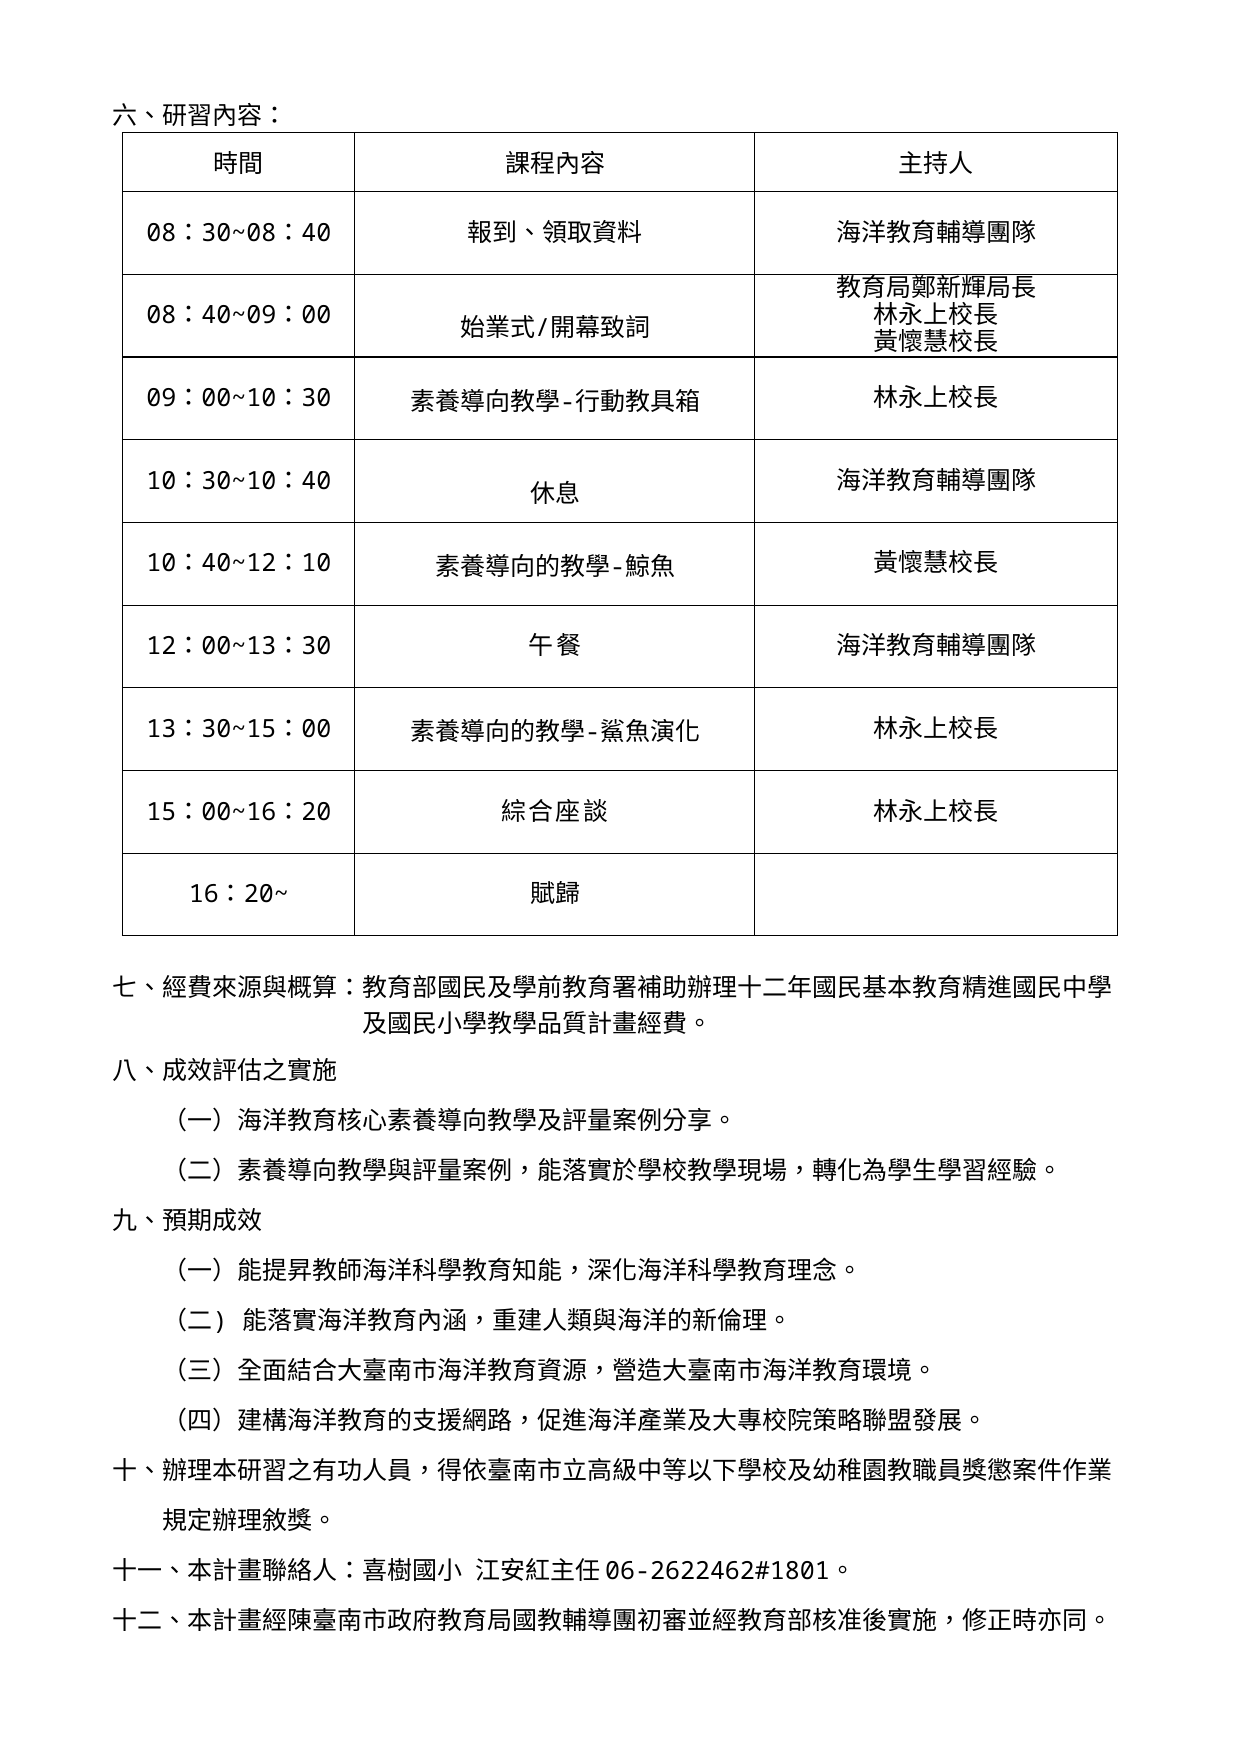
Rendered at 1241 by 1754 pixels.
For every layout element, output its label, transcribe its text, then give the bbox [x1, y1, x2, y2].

table_header 主持人 [755, 133, 1117, 191]
table_cell 08：30~08：40 [123, 192, 354, 274]
table_cell 15：00~16：20 [123, 771, 354, 853]
table_cell 10：40~12：10 [123, 523, 354, 604]
table_cell 始業式/開幕致詞 [355, 275, 754, 356]
table_cell 教育局鄭新輝局長 林永上校長 黃懷慧校長 [755, 275, 1117, 356]
table_cell 素養導向的教學-鯊魚演化 何宣慶（海生館研究員） [355, 688, 754, 770]
table_cell [755, 854, 1117, 935]
table_cell 素養導向教學-行動教具箱 海洋的獨特行者 童琳茜 [355, 358, 754, 439]
text （二）素養導向教學與評量案例，能落實於學校教學現場，轉化為學生學習經驗。 [162, 1139, 1128, 1189]
table_cell 08：40~09：00 [123, 275, 354, 356]
text 八、成效評估之實施 [112, 1039, 1128, 1089]
text 十二、本計畫經陳臺南市政府教育局國教輔導團初審並經教育部核准後實施，修正時亦同。 [112, 1589, 1128, 1639]
table_cell 10：30~10：40 [123, 440, 354, 522]
table_cell 午餐 [355, 606, 754, 687]
table_cell 09：00~10：30 [123, 358, 354, 439]
text 及國民小學教學品質計畫經費。 [112, 1003, 1128, 1039]
table_cell 報到、領取資料 [355, 192, 754, 274]
text （四）建構海洋教育的支援網路，促進海洋產業及大專校院策略聯盟發展。 [162, 1389, 1128, 1439]
text 十、辦理本研習之有功人員，得依臺南市立高級中等以下學校及幼稚園教職員獎懲案件作業 [112, 1439, 1128, 1489]
table_header 時間 [123, 133, 354, 191]
table_cell 16：20~ [123, 854, 354, 935]
table_cell 海洋教育輔導團隊 [755, 440, 1117, 522]
table_cell 海洋教育輔導團隊 [755, 192, 1117, 274]
text 九、預期成效 [112, 1189, 1128, 1239]
table_cell 素養導向的教學-鯨魚 遇見貝魯卡～白鯨 吳耀如（海生館研究員） [355, 523, 754, 604]
table_header 課程內容 [355, 133, 754, 191]
table_cell 林永上校長 [755, 771, 1117, 853]
text （二) 能落實海洋教育內涵，重建人類與海洋的新倫理。 [162, 1289, 1128, 1339]
table_cell 13：30~15：00 [123, 688, 354, 770]
text 規定辦理敘獎。 [112, 1489, 1128, 1539]
table_cell 黃懷慧校長 [755, 523, 1117, 604]
table_cell 賦歸 [355, 854, 754, 935]
text 十一、本計畫聯絡人：喜樹國小 江安紅主任06-2622462#1801。 [112, 1539, 1128, 1589]
table_cell 綜合座談 [355, 771, 754, 853]
table_cell 12：00~13：30 [123, 606, 354, 687]
text （一）能提昇教師海洋科學教育知能，深化海洋科學教育理念。 [162, 1239, 1128, 1289]
table_cell 林永上校長 [755, 358, 1117, 439]
table_cell 海洋教育輔導團隊 [755, 606, 1117, 687]
table_cell 林永上校長 [755, 688, 1117, 770]
text 六、研習內容： [112, 96, 1128, 132]
text （三）全面結合大臺南市海洋教育資源，營造大臺南市海洋教育環境。 [162, 1339, 1128, 1389]
table_cell 休息 [355, 440, 754, 522]
text 七、經費來源與概算：教育部國民及學前教育署補助辦理十二年國民基本教育精進國民中學 [112, 967, 1128, 1003]
text （一）海洋教育核心素養導向教學及評量案例分享。 [162, 1089, 1128, 1139]
